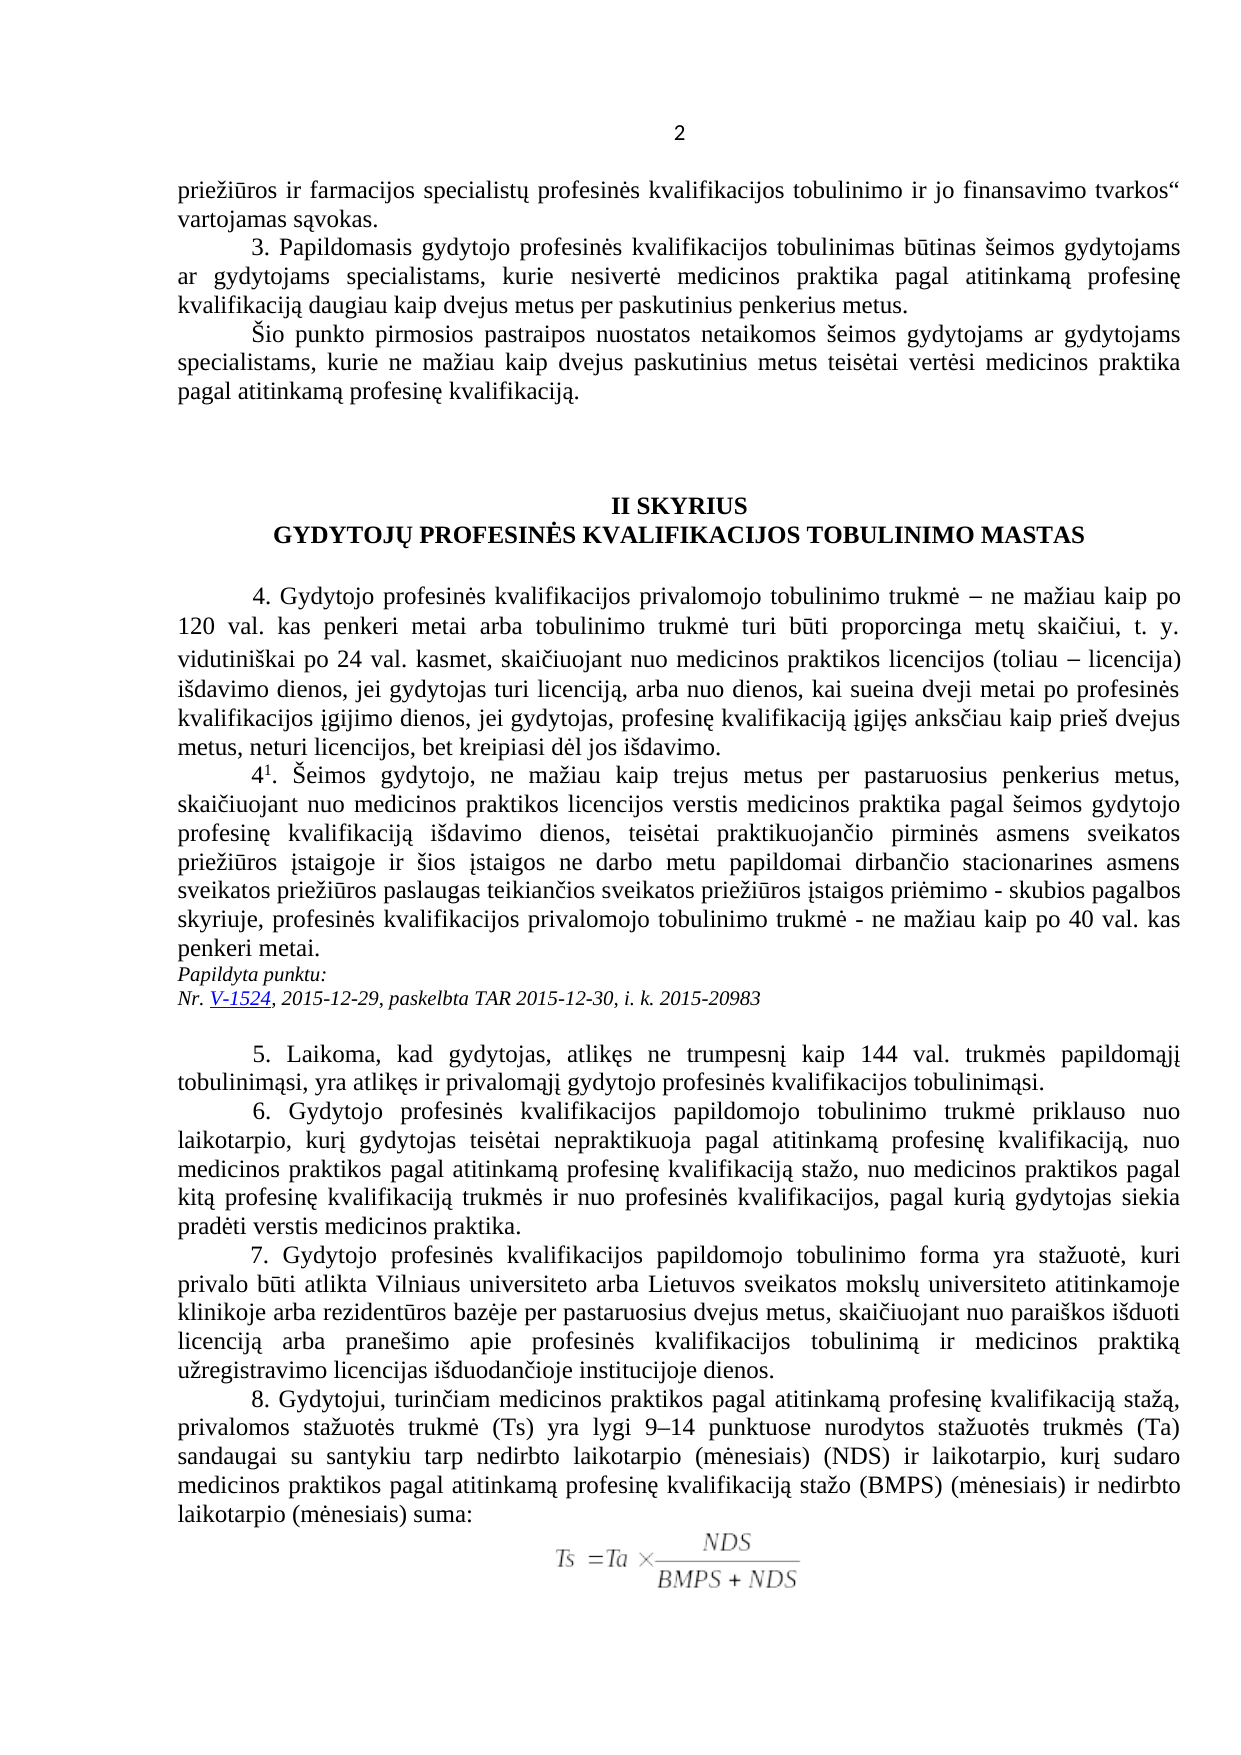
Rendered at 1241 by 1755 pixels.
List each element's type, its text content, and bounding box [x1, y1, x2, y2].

text Nr. V-1524, 2015-12-29, paskelbta TAR 2015-12-30, i. k. 2015-20983 [177, 986, 1181, 1010]
text Šio punkto pirmosios pastraipos nuostatos netaikomos šeimos gydytojams ar gydytojams specialistams, kurie ne mažiau kaip dvejus paskutinius metus teisėtai vertėsi medicinos praktika pagal atitinkamą profesinę kvalifikaciją. [177, 319, 1181, 405]
text 7. Gydytojo profesinės kvalifikacijos papildomojo tobulinimo forma yra stažuotė, kuri privalo būti atlikta Vilniaus universiteto arba Lietuvos sveikatos mokslų universiteto atitinkamoje klinikoje arba rezidentūros bazėje per pastaruosius dvejus metus, skaičiuojant nuo paraiškos išduoti licenciją arba pranešimo apie profesinės kvalifikacijos tobulinimą ir medicinos praktiką užregistravimo licencijas išduodančioje institucijoje dienos. [177, 1240, 1181, 1384]
text 3. Papildomasis gydytojo profesinės kvalifikacijos tobulinimas būtinas šeimos gydytojams ar gydytojams specialistams, kurie nesivertė medicinos praktika pagal atitinkamą profesinę kvalifikaciją daugiau kaip dvejus metus per paskutinius penkerius metus. [177, 232, 1181, 319]
text 41. Šeimos gydytojo, ne mažiau kaip trejus metus per pastaruosius penkerius metus, skaičiuojant nuo medicinos praktikos licencijos verstis medicinos praktika pagal šeimos gydytojo profesinę kvalifikaciją išdavimo dienos, teisėtai praktikuojančio pirminės asmens sveikatos priežiūros įstaigoje ir šios įstaigos ne darbo metu papildomai dirbančio stacionarines asmens sveikatos priežiūros paslaugas teikiančios sveikatos priežiūros įstaigos priėmimo - skubios pagalbos skyriuje, profesinės kvalifikacijos privalomojo tobulinimo trukmė - ne mažiau kaip po 40 val. kas penkeri metai. [177, 761, 1181, 962]
text 5. Laikoma, kad gydytojas, atlikęs ne trumpesnį kaip 144 val. trukmės papildomąjį tobulinimąsi, yra atlikęs ir privalomąjį gydytojo profesinės kvalifikacijos tobulinimąsi. [177, 1039, 1181, 1096]
text 6. Gydytojo profesinės kvalifikacijos papildomojo tobulinimo trukmė priklauso nuo laikotarpio, kurį gydytojas teisėtai nepraktikuoja pagal atitinkamą profesinę kvalifikaciją, nuo medicinos praktikos pagal atitinkamą profesinę kvalifikaciją stažo, nuo medicinos praktikos pagal kitą profesinę kvalifikaciją trukmės ir nuo profesinės kvalifikacijos, pagal kurią gydytojas siekia pradėti verstis medicinos praktika. [177, 1096, 1181, 1240]
text II SKYRIUS [177, 491, 1181, 520]
text GYDYTOJŲ PROFESINĖS KVALIFIKACIJOS TOBULINIMO MASTAS [177, 520, 1181, 549]
text priežiūros ir farmacijos specialistų profesinės kvalifikacijos tobulinimo ir jo finansavimo tvarkos“ vartojamas sąvokas. [177, 175, 1181, 232]
text 4. Gydytojo profesinės kvalifikacijos privalomojo tobulinimo trukmė – ne mažiau kaip po 120 val. kas penkeri metai arba tobulinimo trukmė turi būti proporcinga metų skaičiui, t. y. vidutiniškai po 24 val. kasmet, skaičiuojant nuo medicinos praktikos licencijos (toliau – licencija) išdavimo dienos, jei gydytojas turi licenciją, arba nuo dienos, kai sueina dveji metai po profesinės kvalifikacijos įgijimo dienos, jei gydytojas, profesinę kvalifikaciją įgijęs anksčiau kaip prieš dvejus metus, neturi licencijos, bet kreipiasi dėl jos išdavimo. [177, 577, 1181, 761]
text 8. Gydytojui, turinčiam medicinos praktikos pagal atitinkamą profesinę kvalifikaciją stažą, privalomos stažuotės trukmė (Ts) yra lygi 9–14 punktuose nurodytos stažuotės trukmės (Ta) sandaugai su santykiu tarp nedirbto laikotarpio (mėnesiais) (NDS) ir laikotarpio, kurį sudaro medicinos praktikos pagal atitinkamą profesinę kvalifikaciją stažo (BMPS) (mėnesiais) ir nedirbto laikotarpio (mėnesiais) suma: [177, 1384, 1181, 1527]
text Papildyta punktu: [177, 962, 1181, 986]
